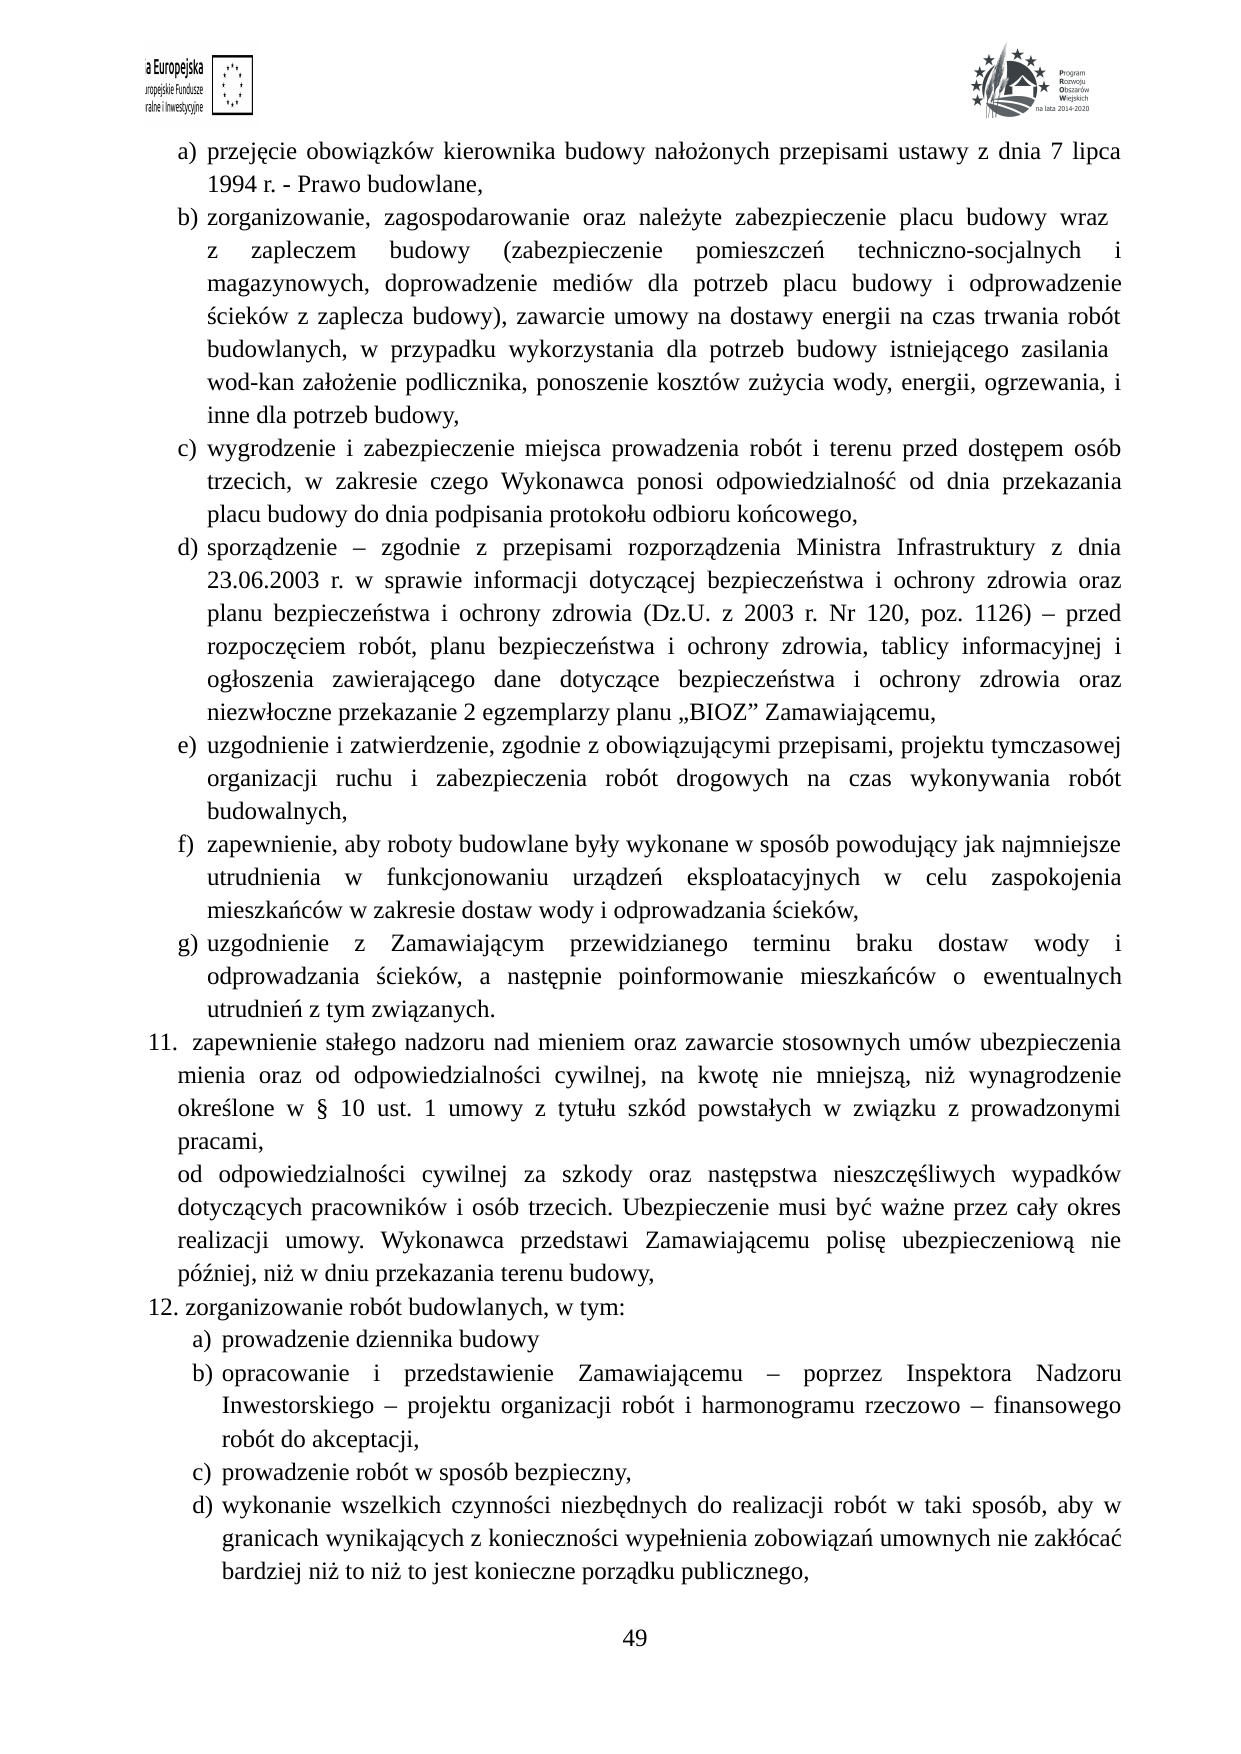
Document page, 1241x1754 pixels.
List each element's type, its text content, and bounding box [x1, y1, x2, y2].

list opracowanie i przedstawienie Zamawiającemu – poprzez Inspektora Nadzoru Inwestorskiego – projektu organizacji robót i harmonogramu rzeczowo – finansowego robót do akceptacji, [192, 1358, 1122, 1452]
list zorganizowanie robót budowlanych, w tym: [148, 1292, 1122, 1320]
list uzgodnienie i zatwierdzenie, zgodnie z obowiązującymi przepisami, projektu tymczasowej organizacji ruchu i zabezpieczenia robót drogowych na czas wykonywania robót budowalnych, [177, 730, 1122, 825]
list przejęcie obowiązków kierownika budowy nałożonych przepisami ustawy z dnia 7 lipca 1994 r. - Prawo budowlane, [177, 136, 1122, 198]
list wygrodzenie i zabezpieczenie miejsca prowadzenia robót i terenu przed dostępem osób trzecich, w zakresie czego Wykonawca ponosi odpowiedzialność od dnia przekazania placu budowy do dnia podpisania protokołu odbioru końcowego, [177, 433, 1122, 528]
list wykonanie wszelkich czynności niezbędnych do realizacji robót w taki sposób, aby w granicach wynikających z konieczności wypełnienia zobowiązań umownych nie zakłócać bardziej niż to niż to jest konieczne porządku publicznego, [192, 1490, 1122, 1584]
list zapewnienie stałego nadzoru nad mieniem oraz zawarcie stosownych umów ubezpieczenia mienia oraz od odpowiedzialności cywilnej, na kwotę nie mniejszą, niż wynagrodzenie określone w § 10 ust. 1 umowy z tytułu szkód powstałych w związku z prowadzonymi pracami, od odpowiedzialności cywilnej za szkody oraz następstwa nieszczęśliwych wypadków dotyczących pracowników i osób trzecich. Ubezpieczenie musi być ważne przez cały okres realizacji umowy. Wykonawca przedstawi Zamawiającemu polisę ubezpieczeniową nie później, niż w dniu przekazania terenu budowy, [148, 1027, 1122, 1287]
list zorganizowanie, zagospodarowanie oraz należyte zabezpieczenie placu budowy wraz z zapleczem budowy (zabezpieczenie pomieszczeń techniczno-socjalnych i magazynowych, doprowadzenie mediów dla potrzeb placu budowy i odprowadzenie ścieków z zaplecza budowy), zawarcie umowy na dostawy energii na czas trwania robót budowlanych, w przypadku wykorzystania dla potrzeb budowy istniejącego zasilania wod-kan założenie podlicznika, ponoszenie kosztów zużycia wody, energii, ogrzewania, i inne dla potrzeb budowy, [177, 202, 1122, 429]
list prowadzenie robót w sposób bezpieczny, [192, 1457, 1122, 1485]
list zapewnienie, aby roboty budowlane były wykonane w sposób powodujący jak najmniejsze utrudnienia w funkcjonowaniu urządzeń eksploatacyjnych w celu zaspokojenia mieszkańców w zakresie dostaw wody i odprowadzania ścieków, [177, 829, 1122, 924]
list prowadzenie dziennika budowy [192, 1324, 1122, 1353]
list uzgodnienie z Zamawiającym przewidzianego terminu braku dostaw wody i odprowadzania ścieków, a następnie poinformowanie mieszkańców o ewentualnych utrudnień z tym związanych. [177, 928, 1122, 1023]
list sporządzenie – zgodnie z przepisami rozporządzenia Ministra Infrastruktury z dnia 23.06.2003 r. w sprawie informacji dotyczącej bezpieczeństwa i ochrony zdrowia oraz planu bezpieczeństwa i ochrony zdrowia (Dz.U. z 2003 r. Nr 120, poz. 1126) – przed rozpoczęciem robót, planu bezpieczeństwa i ochrony zdrowia, tablicy informacyjnej i ogłoszenia zawierającego dane dotyczące bezpieczeństwa i ochrony zdrowia oraz niezwłoczne przekazanie 2 egzemplarzy planu „BIOZ” Zamawiającemu, [177, 532, 1122, 726]
